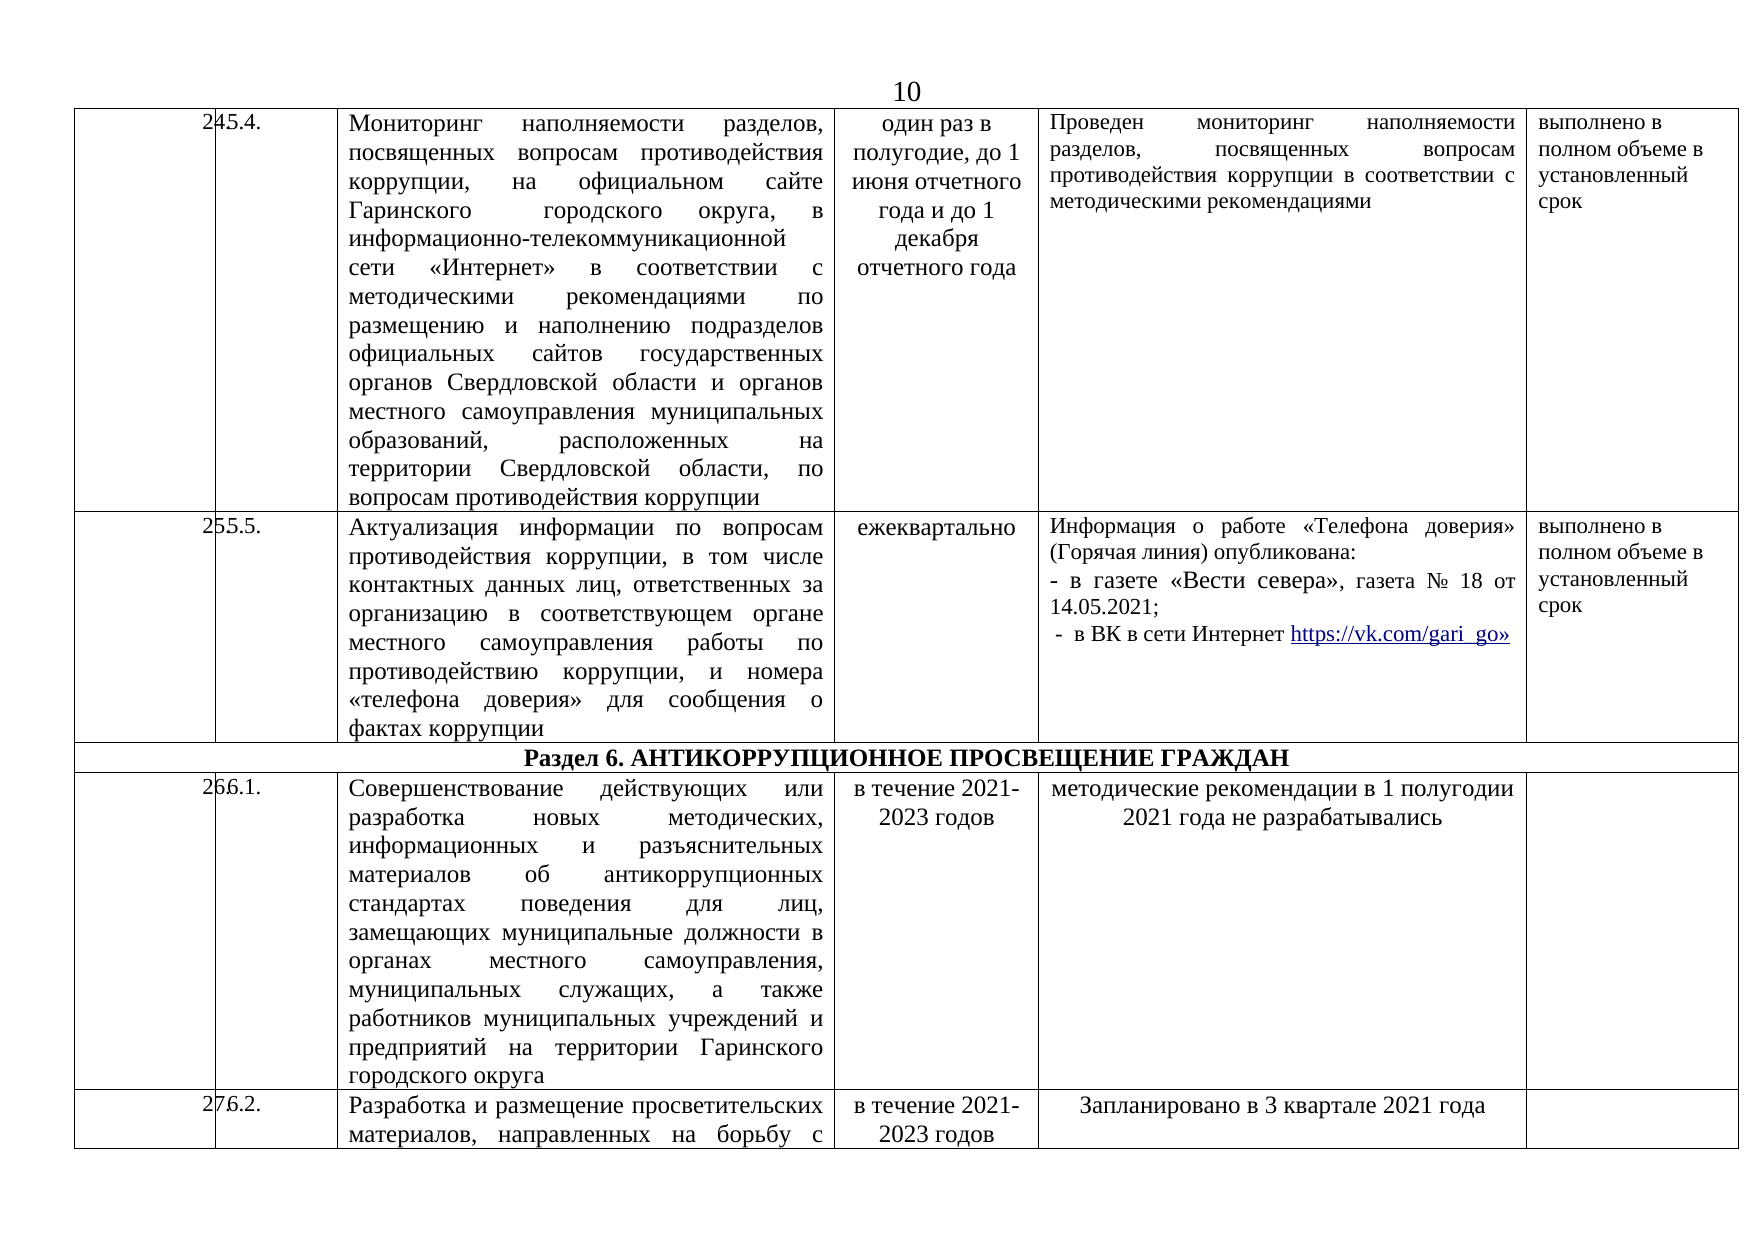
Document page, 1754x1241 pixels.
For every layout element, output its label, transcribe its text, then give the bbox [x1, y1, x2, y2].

table_cell выполнено в полном объеме в установленный срок [1527, 512, 1738, 742]
table_cell один раз в полугодие, до 1 июня отчетного года и до 1 декабря отчетного года [835, 109, 1038, 511]
table_cell Информация о работе «Телефона доверия» (Горячая линия) опубликована: - в газете «Вести севера», газета № 18 от 14.05.2021; - в ВК в сети Интернет https://vk.com/gari_go» [1039, 512, 1526, 742]
table_cell [75, 1090, 215, 1148]
table_cell ежеквартально [835, 512, 1038, 742]
table_cell 5.5. [216, 512, 337, 742]
table_cell методические рекомендации в 1 полугодии 2021 года не разрабатывались [1039, 773, 1526, 1089]
table_cell [75, 109, 215, 511]
table_cell Мониторинг наполняемости разделов, посвященных вопросам противодействия коррупции, на официальном сайте Гаринского городского округа, в информационно-телекоммуникационной сети «Интернет» в соответствии с методическими рекомендациями по размещению и наполнению подразделов официальных сайтов государственных органов Свердловской области и органов местного самоуправления муниципальных образований, расположенных на территории Свердловской области, по вопросам противодействия коррупции [338, 109, 834, 511]
table_cell [75, 773, 215, 1089]
table_cell Актуализация информации по вопросам противодействия коррупции, в том числе контактных данных лиц, ответственных за организацию в соответствующем органе местного самоуправления работы по противодействию коррупции, и номера «телефона доверия» для сообщения о фактах коррупции [338, 512, 834, 742]
table_cell Запланировано в 3 квартале 2021 года [1039, 1090, 1526, 1148]
table_cell 6.2. [216, 1090, 337, 1148]
table_cell Разработка и размещение просветительских материалов, направленных на борьбу с [338, 1090, 834, 1148]
table_cell в течение 2021-2023 годов [835, 1090, 1038, 1148]
table_cell [1527, 773, 1738, 1089]
table_cell 5.4. [216, 109, 337, 511]
table_cell [75, 512, 215, 742]
table_cell в течение 2021-2023 годов [835, 773, 1038, 1089]
table_cell 6.1. [216, 773, 337, 1089]
table_cell [1527, 1090, 1738, 1148]
table_cell Раздел 6. АНТИКОРРУПЦИОННОЕ ПРОСВЕЩЕНИЕ ГРАЖДАН [75, 743, 1738, 772]
table_cell выполнено в полном объеме в установленный срок [1527, 109, 1738, 511]
table_cell Проведен мониторинг наполняемости разделов, посвященных вопросам противодействия коррупции в соответствии с методическими рекомендациями [1039, 109, 1526, 511]
